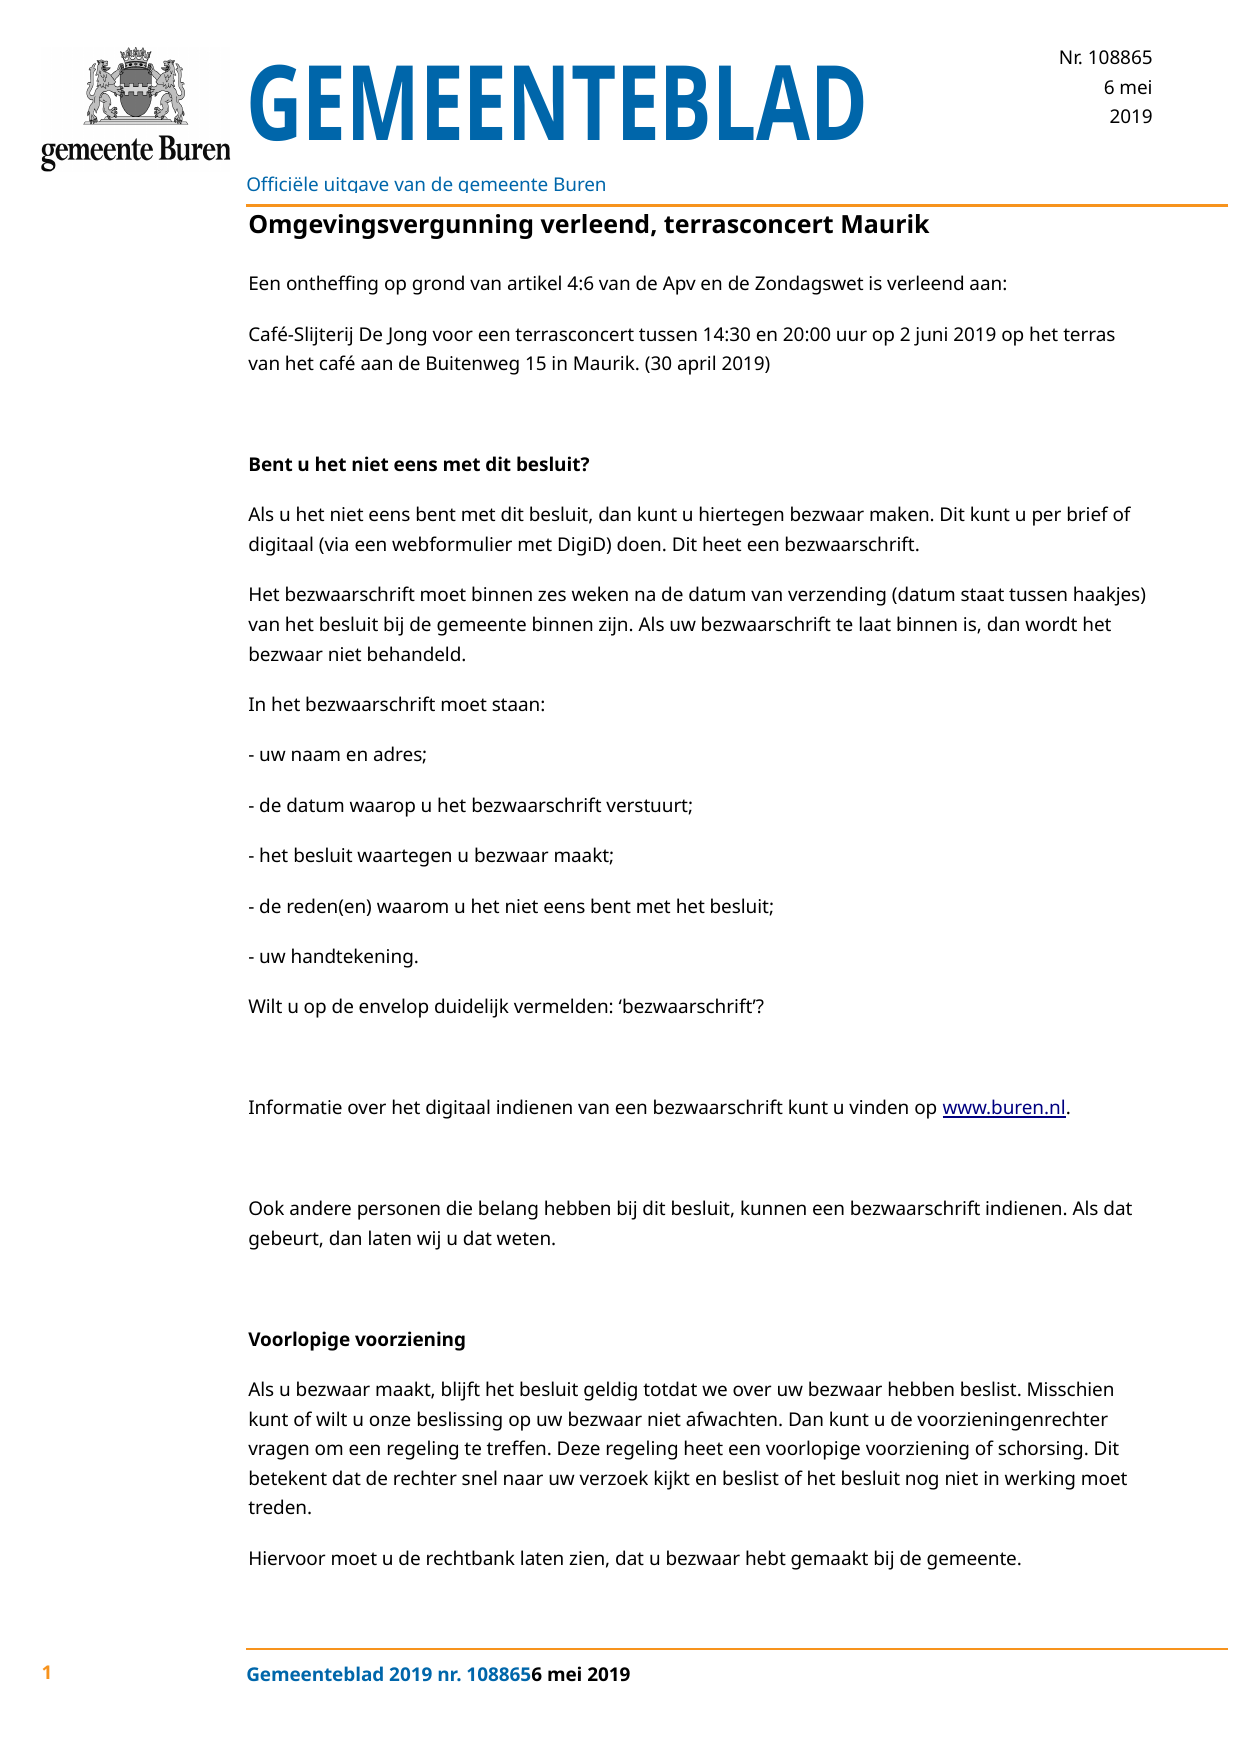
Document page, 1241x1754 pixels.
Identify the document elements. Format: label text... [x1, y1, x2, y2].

text Ook andere personen die belang hebben bij dit besluit, kunnen een bezwaarschrift indienen. Als dat gebeurt, dan laten wij u dat weten. [248, 1195, 1152, 1251]
picture [41, 47, 231, 172]
text Als u het niet eens bent met dit besluit, dan kunt u hiertegen bezwaar maken. Dit kunt u per brief of digitaal (via een webformulier met DigiD) doen. Dit heet een bezwaarschrift. [248, 502, 1152, 557]
text Als u bezwaar maakt, blijft het besluit geldig totdat we over uw bezwaar hebben beslist. Misschien kunt of wilt u onze beslissing op uw bezwaar niet afwachten. Dan kunt u de voorzieningenrechter vragen om een regeling te treffen. Deze regeling heet een voorlopige voorziening of schorsing. Dit betekent dat de rechter snel naar uw verzoek kijkt en beslist of het besluit nog niet in werking moet treden. [248, 1376, 1152, 1520]
text - uw handtekening. [248, 943, 1152, 969]
text Een ontheffing op grond van artikel 4:6 van de Apv en de Zondagswet is verleend aan: [248, 270, 1152, 296]
text - uw naam en adres; [248, 742, 1152, 767]
text Omgevingsvergunning verleend, terrasconcert Maurik [248, 207, 1152, 241]
text Het bezwaarschrift moet binnen zes weken na de datum van verzending (datum staat tussen haakjes) van het besluit bij de gemeente binnen zijn. Als uw bezwaarschrift te laat binnen is, dan wordt het bezwaar niet behandeld. [248, 582, 1152, 666]
text Bent u het niet eens met dit besluit? [248, 451, 1152, 477]
text - de datum waarop u het bezwaarschrift verstuurt; [248, 792, 1152, 818]
text - de reden(en) waarom u het niet eens bent met het besluit; [248, 893, 1152, 918]
text Hiervoor moet u de rechtbank laten zien, dat u bezwaar hebt gemaakt bij de gemeente. [248, 1545, 1152, 1571]
text Informatie over het digitaal indienen van een bezwaarschrift kunt u vinden op www.buren.nl. [248, 1094, 1152, 1120]
text - het besluit waartegen u bezwaar maakt; [248, 842, 1152, 868]
text In het bezwaarschrift moet staan: [248, 691, 1152, 717]
text Wilt u op de envelop duidelijk vermelden: ‘bezwaarschrift’? [248, 994, 1152, 1019]
text Café-Slijterij De Jong voor een terrasconcert tussen 14:30 en 20:00 uur op 2 juni 2019 op het terras van het café aan de Buitenweg 15 in Maurik. (30 april 2019) [248, 321, 1152, 376]
text Voorlopige voorziening [248, 1326, 1152, 1351]
